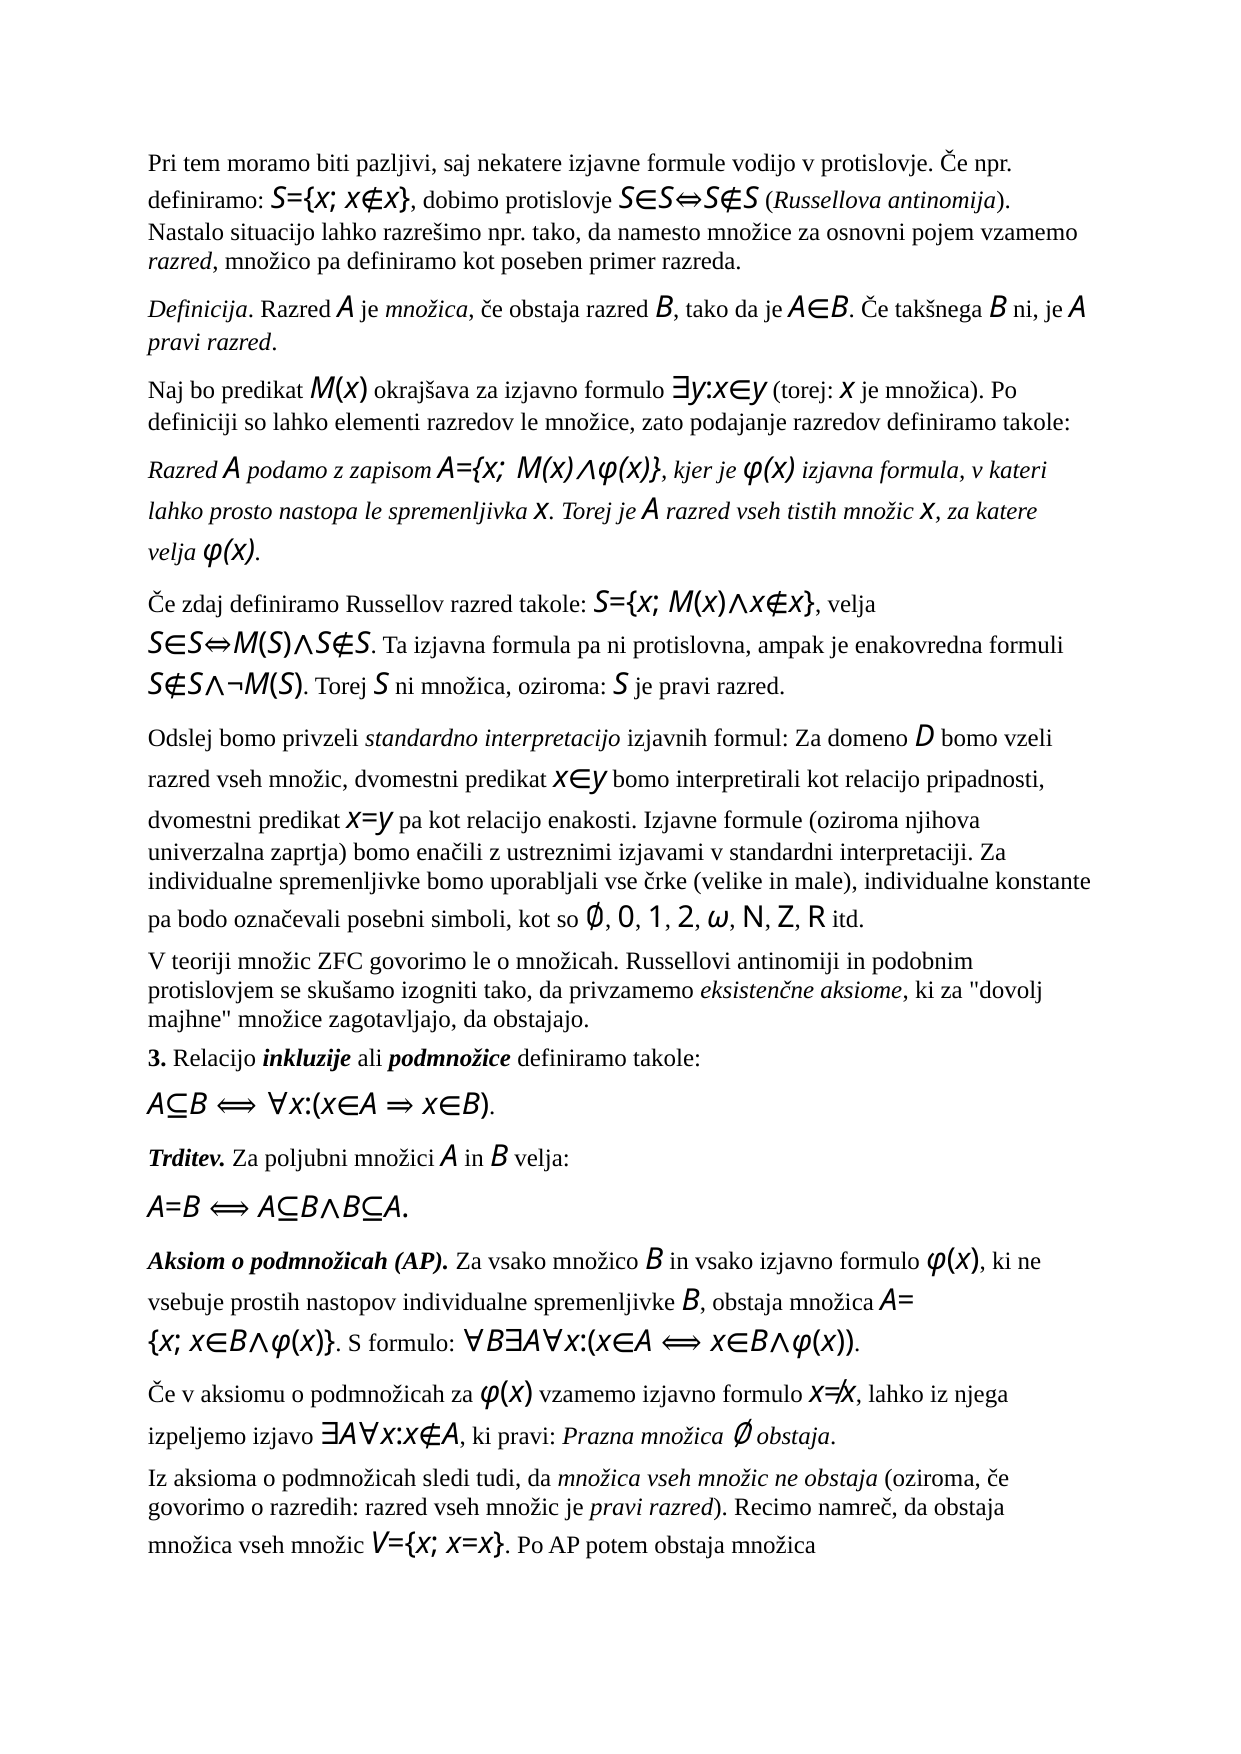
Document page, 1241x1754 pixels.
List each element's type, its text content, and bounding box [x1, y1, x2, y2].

text Razred A podamo z zapisom A={x; M(x)∧φ(x)}, kjer je φ(x) izjavna formula, v kateri lahko prosto nastopa le spremenljivka x. Torej je A razred vseh tistih množic x, za katere velja φ(x). [148, 446, 1093, 569]
text A=B ⟺ A⊆B∧B⊆A. [148, 1185, 1093, 1226]
text V teoriji množic ZFC govorimo le o množicah. Russellovi antinomiji in podobnim protislovjem se skušamo izogniti tako, da privzamemo eksistenčne aksiome, ki za "dovolj majhne" množice zagotavljajo, da obstajajo. [148, 946, 1093, 1032]
text Trditev. Za poljubni množici A in B velja: [148, 1134, 1093, 1175]
text Aksiom o podmnožicah (AP). Za vsako množico B in vsako izjavno formulo φ(x), ki ne vsebuje prostih nastopov individualne spremenljivke B, obstaja množica A= {x; x∈B∧φ(x)}. S formulo: ∀B∃A∀x:(x∈A ⟺ x∈B∧φ(x)). [148, 1237, 1093, 1360]
text Pri tem moramo biti pazljivi, saj nekatere izjavne formule vodijo v protislovje. Če npr. definiramo: S={x; x∉x}, dobimo protislovje S∈S⇔S∉S (Russellova antinomija). Nastalo situacijo lahko razrešimo npr. tako, da namesto množice za osnovni pojem vzamemo razred, množico pa definiramo kot poseben primer razreda. [148, 148, 1093, 275]
text Odslej bomo privzeli standardno interpretacijo izjavnih formul: Za domeno D bomo vzeli razred vseh množic, dvomestni predikat x∈y bomo interpretirali kot relacijo pripadnosti, dvomestni predikat x=y pa kot relacijo enakosti. Izjavne formule (oziroma njihova univerzalna zaprtja) bomo enačili z ustreznimi izjavami v standardni interpretaciji. Za individualne spremenljivke bomo uporabljali vse črke (velike in male), individualne konstante pa bodo označevali posebni simboli, kot so ∅, 0, 1, 2, ω, N, Z, R itd. [148, 714, 1093, 936]
text 3. Relacijo inkluzije ali podmnožice definiramo takole: [148, 1043, 1093, 1072]
text A⊆B ⟺ ∀x:(x∈A ⇒ x∈B). [148, 1082, 1093, 1123]
text Če zdaj definiramo Russellov razred takole: S={x; M(x)∧x∉x}, velja S∈S⇔M(S)∧S∉S. Ta izjavna formula pa ni protislovna, ampak je enakovredna formuli S∉S∧¬M(S). Torej S ni množica, oziroma: S je pravi razred. [148, 580, 1093, 703]
text Če v aksiomu o podmnožicah za φ(x) vzamemo izjavno formulo x≠x, lahko iz njega izpeljemo izjavo ∃A∀x:x∉A, ki pravi: Prazna množica ∅ obstaja. [148, 1371, 1093, 1453]
text Iz aksioma o podmnožicah sledi tudi, da množica vseh množic ne obstaja (oziroma, če govorimo o razredih: razred vseh množic je pravi razred). Recimo namreč, da obstaja množica vseh množic V={x; x=x}. Po AP potem obstaja množica [148, 1463, 1093, 1562]
text Definicija. Razred A je množica, če obstaja razred B, tako da je A∈B. Če takšnega B ni, je A pravi razred. [148, 285, 1093, 355]
text Naj bo predikat M(x) okrajšava za izjavno formulo ∃y:x∈y (torej: x je množica). Po definiciji so lahko elementi razredov le množice, zato podajanje razredov definiramo takole: [148, 366, 1093, 436]
